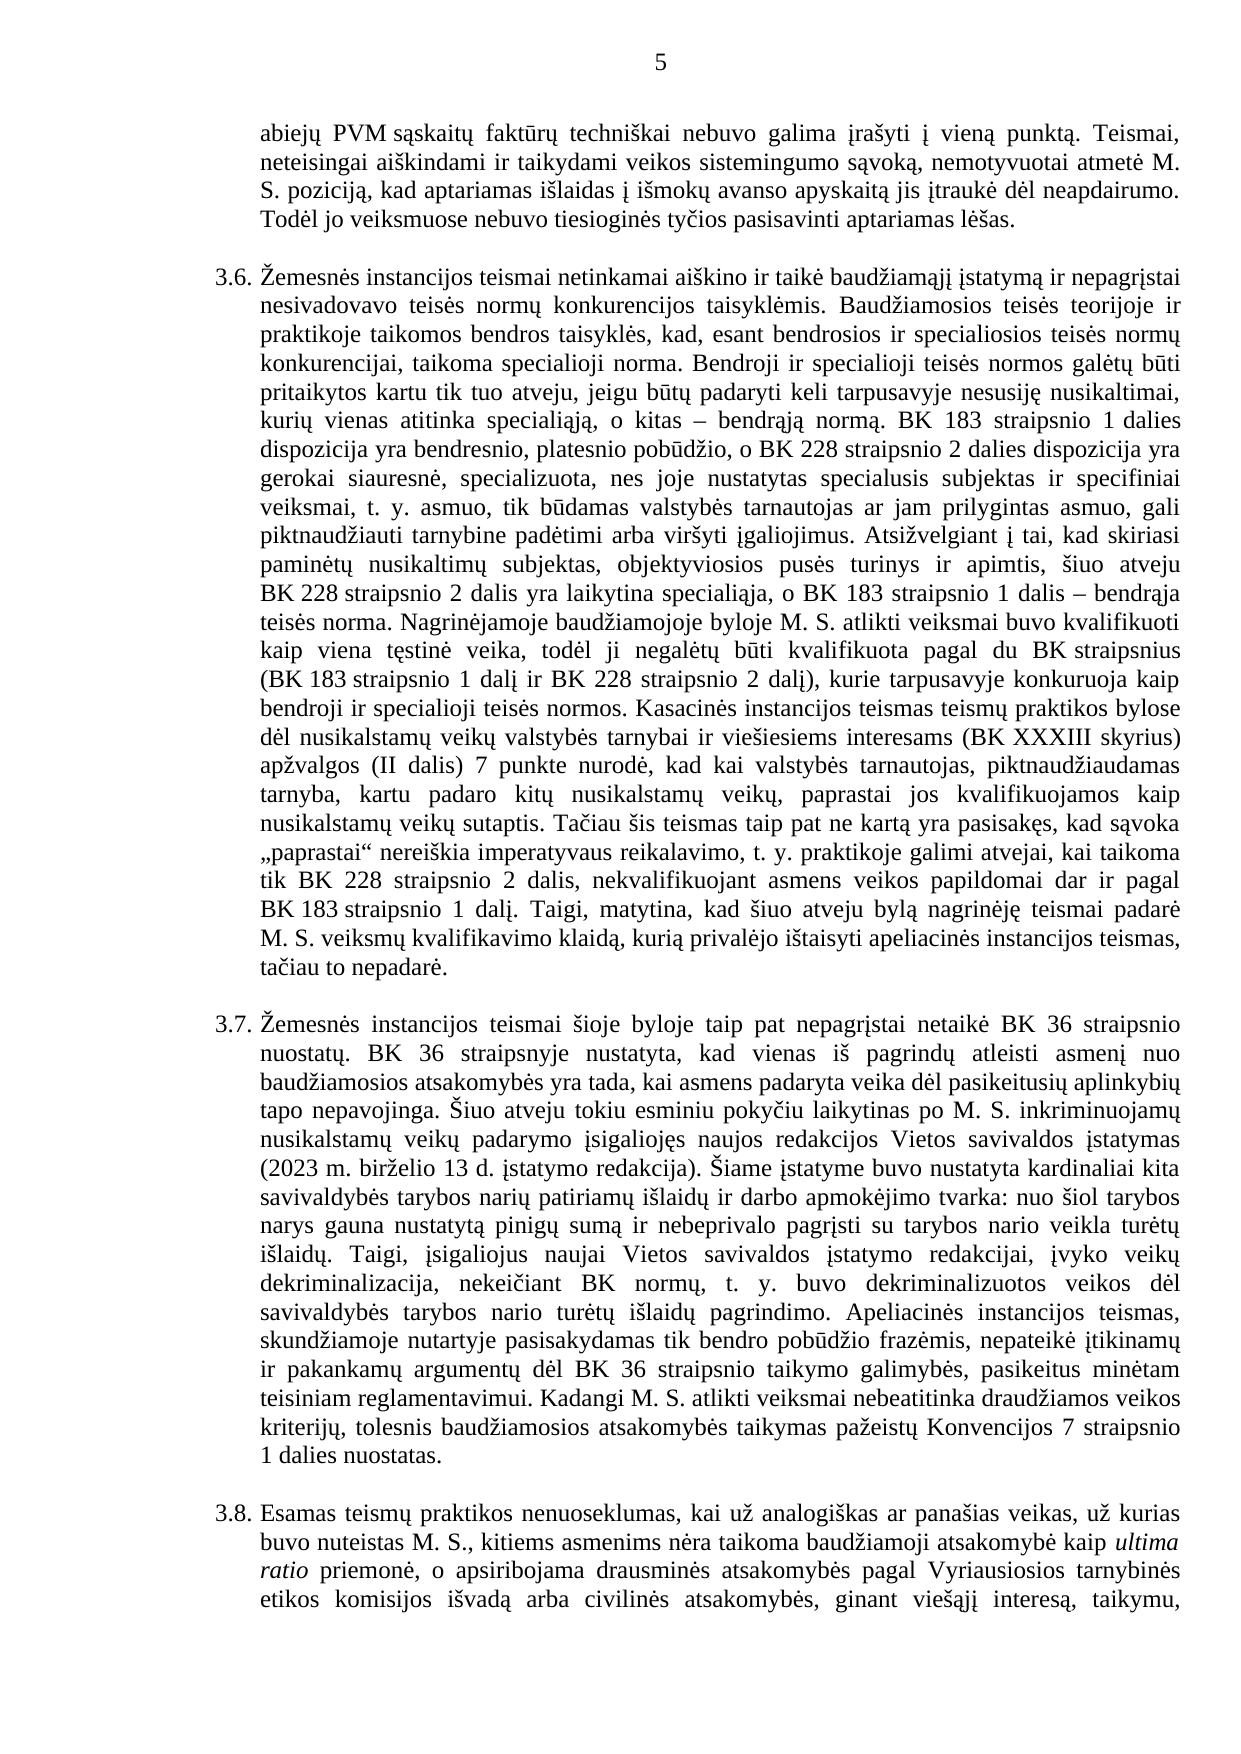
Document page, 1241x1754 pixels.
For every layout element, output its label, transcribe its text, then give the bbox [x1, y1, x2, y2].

text 3.7. Žemesnės instancijos teismai šioje byloje taip pat nepagrįstai netaikė BK 36 straipsnio nuostatų. BK 36 straipsnyje nustatyta, kad vienas iš pagrindų atleisti asmenį nuo baudžiamosios atsakomybės yra tada, kai asmens padaryta veika dėl pasikeitusių aplinkybių tapo nepavojinga. Šiuo atveju tokiu esminiu pokyčiu laikytinas po M. S. inkriminuojamų nusikalstamų veikų padarymo įsigaliojęs naujos redakcijos Vietos savivaldos įstatymas (2023 m. birželio 13 d. įstatymo redakcija). Šiame įstatyme buvo nustatyta kardinaliai kita savivaldybės tarybos narių patiriamų išlaidų ir darbo apmokėjimo tvarka: nuo šiol tarybos narys gauna nustatytą pinigų sumą ir nebeprivalo pagrįsti su tarybos nario veikla turėtų išlaidų. Taigi, įsigaliojus naujai Vietos savivaldos įstatymo redakcijai, įvyko veikų dekriminalizacija, nekeičiant BK normų, t. y. buvo dekriminalizuotos veikos dėl savivaldybės tarybos nario turėtų išlaidų pagrindimo. Apeliacinės instancijos teismas, skundžiamoje nutartyje pasisakydamas tik bendro pobūdžio frazėmis, nepateikė įtikinamų ir pakankamų argumentų dėl BK 36 straipsnio taikymo galimybės, pasikeitus minėtam teisiniam reglamentavimui. Kadangi M. S. atlikti veiksmai nebeatitinka draudžiamos veikos kriterijų, tolesnis baudžiamosios atsakomybės taikymas pažeistų Konvencijos 7 straipsnio 1 dalies nuostatas. [215, 1009, 1181, 1469]
text abiejų PVM sąskaitų faktūrų techniškai nebuvo galima įrašyti į vieną punktą. Teismai, neteisingai aiškindami ir taikydami veikos sistemingumo sąvoką, nemotyvuotai atmetė M. S. poziciją, kad aptariamas išlaidas į išmokų avanso apyskaitą jis įtraukė dėl neapdairumo. Todėl jo veiksmuose nebuvo tiesioginės tyčios pasisavinti aptariamas lėšas. [215, 118, 1181, 233]
text 3.6. Žemesnės instancijos teismai netinkamai aiškino ir taikė baudžiamąjį įstatymą ir nepagrįstai nesivadovavo teisės normų konkurencijos taisyklėmis. Baudžiamosios teisės teorijoje ir praktikoje taikomos bendros taisyklės, kad, esant bendrosios ir specialiosios teisės normų konkurencijai, taikoma specialioji norma. Bendroji ir specialioji teisės normos galėtų būti pritaikytos kartu tik tuo atveju, jeigu būtų padaryti keli tarpusavyje nesusiję nusikaltimai, kurių vienas atitinka specialiąją, o kitas – bendrąją normą. BK 183 straipsnio 1 dalies dispozicija yra bendresnio, platesnio pobūdžio, o BK 228 straipsnio 2 dalies dispozicija yra gerokai siauresnė, specializuota, nes joje nustatytas specialusis subjektas ir specifiniai veiksmai, t. y. asmuo, tik būdamas valstybės tarnautojas ar jam prilygintas asmuo, gali piktnaudžiauti tarnybine padėtimi arba viršyti įgaliojimus. Atsižvelgiant į tai, kad skiriasi paminėtų nusikaltimų subjektas, objektyviosios pusės turinys ir apimtis, šiuo atveju BK 228 straipsnio 2 dalis yra laikytina specialiąja, o BK 183 straipsnio 1 dalis – bendrąja teisės norma. Nagrinėjamoje baudžiamojoje byloje M. S. atlikti veiksmai buvo kvalifikuoti kaip viena tęstinė veika, todėl ji negalėtų būti kvalifikuota pagal du BK straipsnius (BK 183 straipsnio 1 dalį ir BK 228 straipsnio 2 dalį), kurie tarpusavyje konkuruoja kaip bendroji ir specialioji teisės normos. Kasacinės instancijos teismas teismų praktikos bylose dėl nusikalstamų veikų valstybės tarnybai ir viešiesiems interesams (BK XXXIII skyrius) apžvalgos (II dalis) 7 punkte nurodė, kad kai valstybės tarnautojas, piktnaudžiaudamas tarnyba, kartu padaro kitų nusikalstamų veikų, paprastai jos kvalifikuojamos kaip nusikalstamų veikų sutaptis. Tačiau šis teismas taip pat ne kartą yra pasisakęs, kad sąvoka „paprastai“ nereiškia imperatyvaus reikalavimo, t. y. praktikoje galimi atvejai, kai taikoma tik BK 228 straipsnio 2 dalis, nekvalifikuojant asmens veikos papildomai dar ir pagal BK 183 straipsnio 1 dalį. Taigi, matytina, kad šiuo atveju bylą nagrinėję teismai padarė M. S. veiksmų kvalifikavimo klaidą, kurią privalėjo ištaisyti apeliacinės instancijos teismas, tačiau to nepadarė. [215, 262, 1181, 981]
text 3.8. Esamas teismų praktikos nenuoseklumas, kai už analogiškas ar panašias veikas, už kurias buvo nuteistas M. S., kitiems asmenims nėra taikoma baudžiamoji atsakomybė kaip ultima ratio priemonė, o apsiribojama drausminės atsakomybės pagal Vyriausiosios tarnybinės etikos komisijos išvadą arba civilinės atsakomybės, ginant viešąjį interesą, taikymu, [215, 1498, 1181, 1613]
